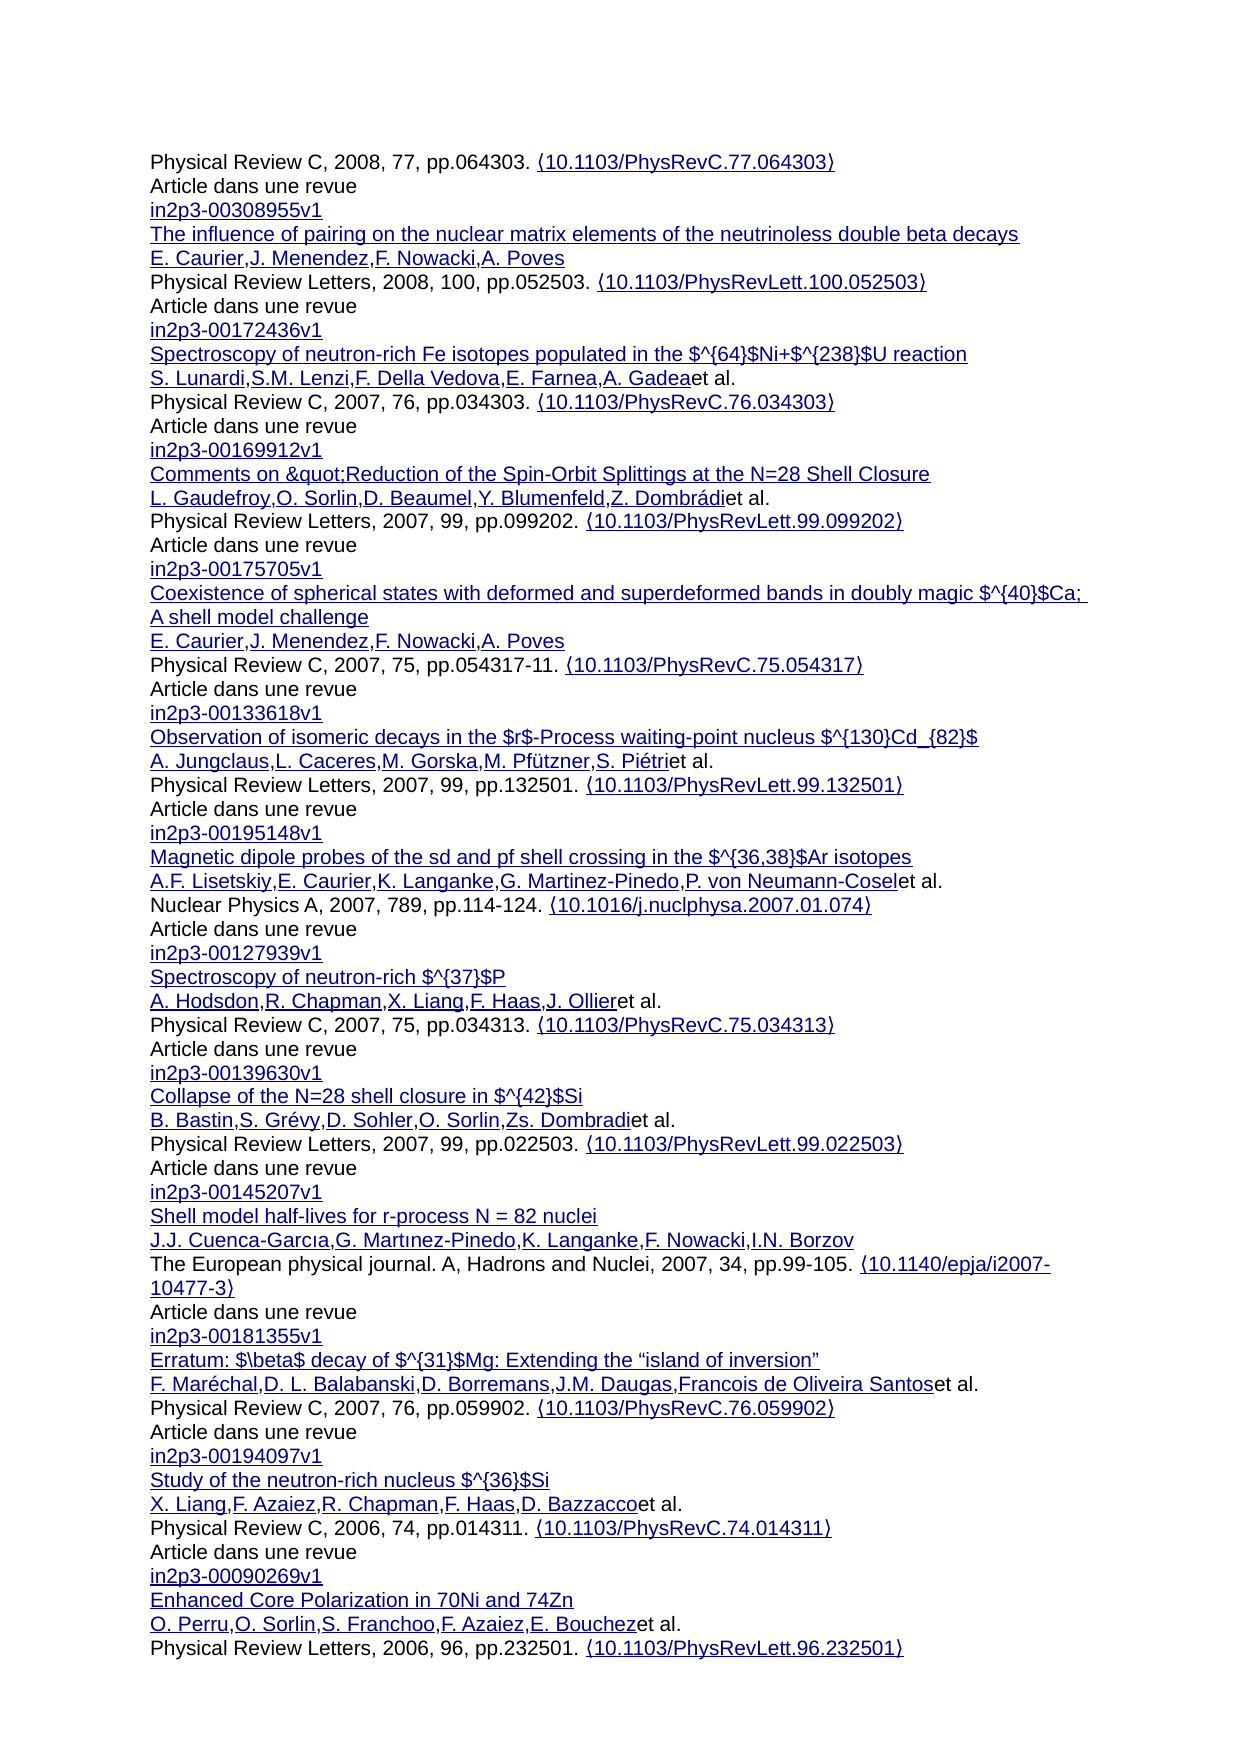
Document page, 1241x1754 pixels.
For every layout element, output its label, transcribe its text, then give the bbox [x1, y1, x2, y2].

table_cell Study of the neutron-rich nucleus $^{36}$Si X. Liang,F. Azaiez,R. Chapman,F. Haas,D. Bazzaccoet al. Physical Review C, 2006, 74, pp.014311. ⟨10.1103/PhysRevC.74.014311⟩ Article dans une revue in2p3-00090269v1 [150, 1468, 1090, 1587]
table_cell Physical Review C, 2008, 77, pp.064303. ⟨10.1103/PhysRevC.77.064303⟩ Article dans une revue in2p3-00308955v1 [150, 150, 1090, 222]
table_cell Coexistence of spherical states with deformed and superdeformed bands in doubly magic $^{40}$Ca; A shell model challenge E. Caurier,J. Menendez,F. Nowacki,A. Poves Physical Review C, 2007, 75, pp.054317-11. ⟨10.1103/PhysRevC.75.054317⟩ Article dans une revue in2p3-00133618v1 [150, 581, 1090, 725]
table_cell Magnetic dipole probes of the sd and pf shell crossing in the $^{36,38}$Ar isotopes A.F. Lisetskiy,E. Caurier,K. Langanke,G. Martinez-Pinedo,P. von Neumann-Coselet al. Nuclear Physics A, 2007, 789, pp.114-124. ⟨10.1016/j.nuclphysa.2007.01.074⟩ Article dans une revue in2p3-00127939v1 [150, 845, 1090, 964]
table_cell Shell model half-lives for r-process N = 82 nuclei J.J. Cuenca-Garcıa,G. Martınez-Pinedo,K. Langanke,F. Nowacki,I.N. Borzov The European physical journal. A, Hadrons and Nuclei, 2007, 34, pp.99-105. ⟨10.1140/epja/i2007-10477-3⟩ Article dans une revue in2p3-00181355v1 [150, 1204, 1090, 1348]
table_cell Observation of isomeric decays in the $r$-Process waiting-point nucleus $^{130}Cd_{82}$ A. Jungclaus,L. Caceres,M. Gorska,M. Pfützner,S. Piétriet al. Physical Review Letters, 2007, 99, pp.132501. ⟨10.1103/PhysRevLett.99.132501⟩ Article dans une revue in2p3-00195148v1 [150, 725, 1090, 845]
table_cell Collapse of the N=28 shell closure in $^{42}$Si B. Bastin,S. Grévy,D. Sohler,O. Sorlin,Zs. Dombradiet al. Physical Review Letters, 2007, 99, pp.022503. ⟨10.1103/PhysRevLett.99.022503⟩ Article dans une revue in2p3-00145207v1 [150, 1084, 1090, 1204]
table_cell Comments on &quot;Reduction of the Spin-Orbit Splittings at the N=28 Shell Closure L. Gaudefroy,O. Sorlin,D. Beaumel,Y. Blumenfeld,Z. Dombrádiet al. Physical Review Letters, 2007, 99, pp.099202. ⟨10.1103/PhysRevLett.99.099202⟩ Article dans une revue in2p3-00175705v1 [150, 461, 1090, 581]
table_cell Spectroscopy of neutron-rich Fe isotopes populated in the $^{64}$Ni+$^{238}$U reaction S. Lunardi,S.M. Lenzi,F. Della Vedova,E. Farnea,A. Gadeaet al. Physical Review C, 2007, 76, pp.034303. ⟨10.1103/PhysRevC.76.034303⟩ Article dans une revue in2p3-00169912v1 [150, 342, 1090, 461]
table_cell Spectroscopy of neutron-rich $^{37}$P A. Hodsdon,R. Chapman,X. Liang,F. Haas,J. Ollieret al. Physical Review C, 2007, 75, pp.034313. ⟨10.1103/PhysRevC.75.034313⟩ Article dans une revue in2p3-00139630v1 [150, 965, 1090, 1084]
table_cell Erratum: $\beta$ decay of $^{31}$Mg: Extending the “island of inversion” F. Maréchal,D. L. Balabanski,D. Borremans,J.M. Daugas,Francois de Oliveira Santoset al. Physical Review C, 2007, 76, pp.059902. ⟨10.1103/PhysRevC.76.059902⟩ Article dans une revue in2p3-00194097v1 [150, 1348, 1090, 1468]
table_cell The influence of pairing on the nuclear matrix elements of the neutrinoless double beta decays E. Caurier,J. Menendez,F. Nowacki,A. Poves Physical Review Letters, 2008, 100, pp.052503. ⟨10.1103/PhysRevLett.100.052503⟩ Article dans une revue in2p3-00172436v1 [150, 222, 1090, 342]
table_cell Enhanced Core Polarization in 70Ni and 74Zn O. Perru,O. Sorlin,S. Franchoo,F. Azaiez,E. Bouchezet al. Physical Review Letters, 2006, 96, pp.232501. ⟨10.1103/PhysRevLett.96.232501⟩ [150, 1588, 1090, 1659]
